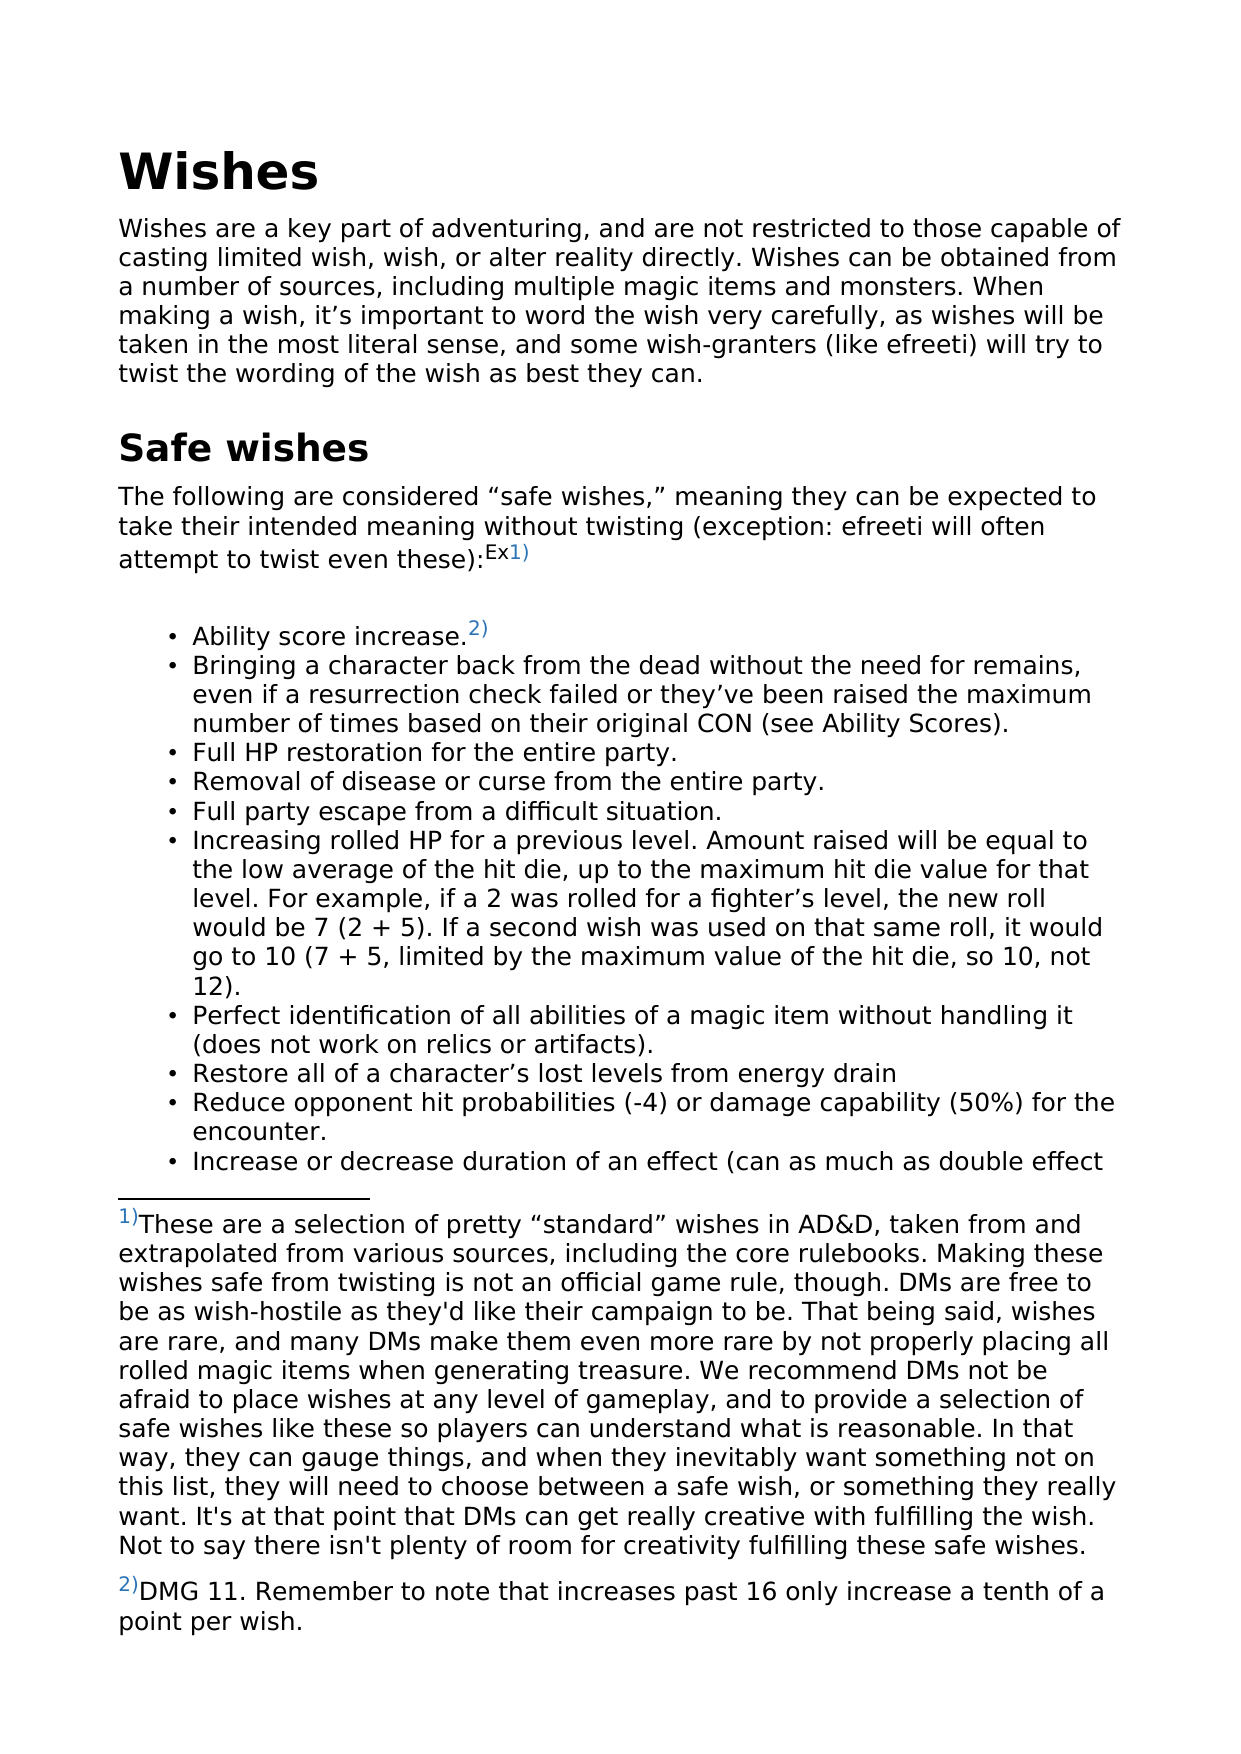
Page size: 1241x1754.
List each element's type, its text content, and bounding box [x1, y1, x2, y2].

list Ability score increase. [177, 617, 1122, 651]
text These are a selection of pretty “standard” wishes in AD&D, taken from and extrapolated from various sources, including the core rulebooks. Making these wishes safe from twisting is not an official game rule, though. DMs are free to be as wish-hostile as they'd like their campaign to be. That being said, wishes are rare, and many DMs make them even more rare by not properly placing all rolled magic items when generating treasure. We recommend DMs not be afraid to place wishes at any level of gameplay, and to provide a selection of safe wishes like these so players can understand what is reasonable. In that way, they can gauge things, and when they inevitably want something not on this list, they will need to choose between a safe wish, or something they really want. It's at that point that DMs can get really creative with fulfilling the wish. Not to say there isn't plenty of room for creativity fulfilling these safe wishes. [118, 1205, 1122, 1560]
list Restore all of a character’s lost levels from energy drain [177, 1059, 1122, 1088]
list Full HP restoration for the entire party. [177, 738, 1122, 768]
list Removal of disease or curse from the entire party. [177, 768, 1122, 797]
subtitle Wishes [118, 143, 1122, 201]
list Perfect identification of all abilities of a magic item without handling it (does not work on relics or artifacts). [177, 1001, 1122, 1059]
text The following are considered “safe wishes,” meaning they can be expected to take their intended meaning without twisting (exception: efreeti will often attempt to twist even these):Ex [118, 482, 1122, 575]
list Increase or decrease duration of an effect (can as much as double effect [177, 1147, 1122, 1176]
text Wishes are a key part of adventuring, and are not restricted to those capable of casting limited wish, wish, or alter reality directly. Wishes can be obtained from a number of sources, including multiple magic items and monsters. When making a wish, it’s important to word the wish very carefully, as wishes will be taken in the most literal sense, and some wish-granters (like efreeti) will try to twist the wording of the wish as best they can. [118, 214, 1122, 389]
list DMG 11. Remember to note that increases past 16 only increase a tenth of a point per wish. [118, 1573, 1122, 1636]
subtitle Safe wishes [118, 426, 1122, 470]
list Full party escape from a difficult situation. [177, 797, 1122, 826]
list Bringing a character back from the dead without the need for remains, even if a resurrection check failed or they’ve been raised the maximum number of times based on their original CON (see Ability Scores). [177, 651, 1122, 738]
list Increasing rolled HP for a previous level. Amount raised will be equal to the low average of the hit die, up to the maximum hit die value for that level. For example, if a 2 was rolled for a fighter’s level, the new roll would be 7 (2 + 5). If a second wish was used on that same roll, it would go to 10 (7 + 5, limited by the maximum value of the hit die, so 10, not 12). [177, 826, 1122, 1001]
list Reduce opponent hit probabilities (-4) or damage capability (50%) for the encounter. [177, 1088, 1122, 1147]
